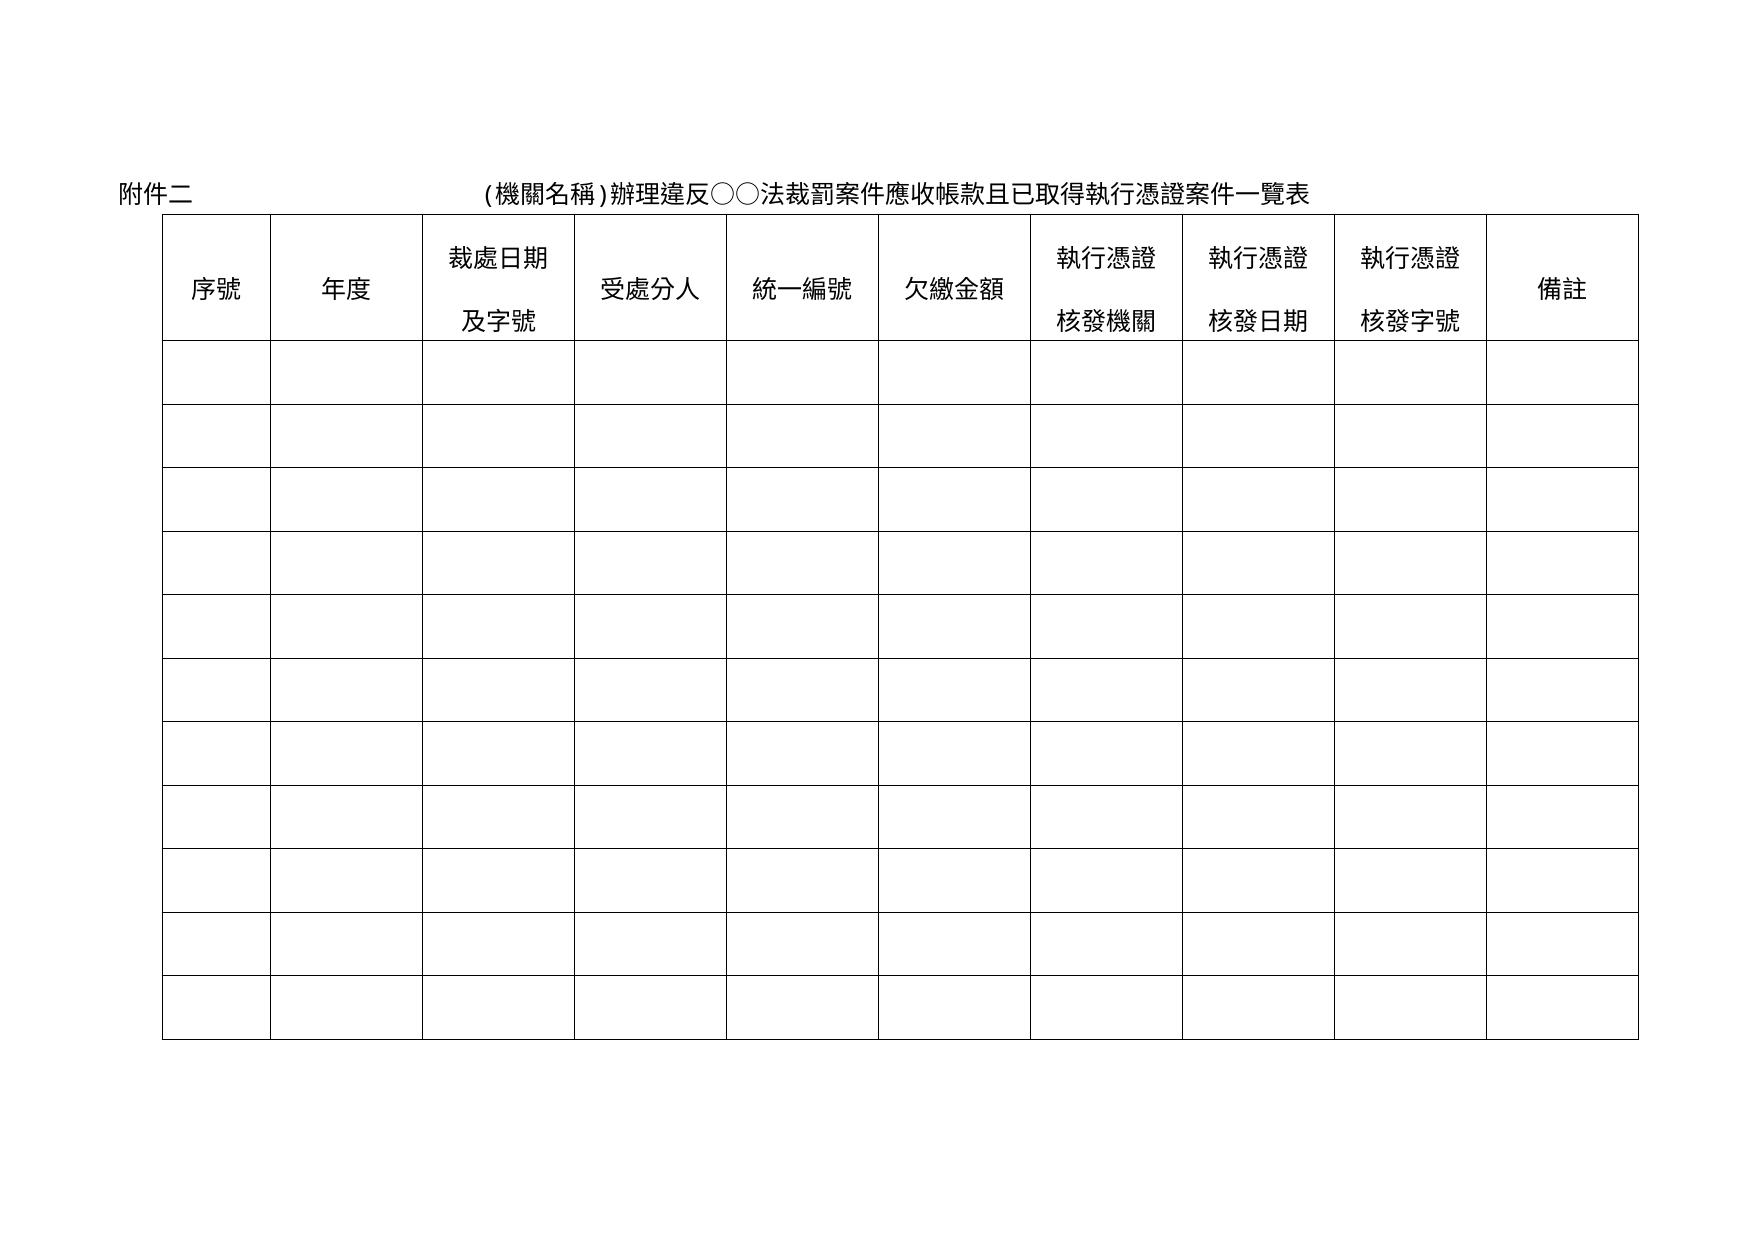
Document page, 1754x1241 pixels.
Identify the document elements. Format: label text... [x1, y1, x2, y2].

table_cell [727, 341, 878, 403]
table_cell [1335, 341, 1486, 403]
table_cell [1031, 595, 1182, 658]
table_cell [879, 722, 1030, 785]
table_cell [1487, 532, 1638, 594]
table_cell [271, 532, 422, 594]
table_cell [423, 722, 574, 785]
table_cell [1031, 913, 1182, 975]
table_cell [727, 659, 878, 721]
table_cell [575, 659, 726, 721]
table_cell [163, 849, 270, 912]
table_cell [1335, 405, 1486, 467]
table_cell [575, 341, 726, 403]
table_cell [1487, 722, 1638, 785]
table_header 欠繳金額 [879, 215, 1030, 340]
table_cell [1031, 468, 1182, 531]
table_cell [271, 659, 422, 721]
table_cell [163, 659, 270, 721]
table_cell [1031, 849, 1182, 912]
table_cell [1487, 976, 1638, 1039]
table_cell [1487, 786, 1638, 848]
table_cell [879, 976, 1030, 1039]
table_cell [879, 595, 1030, 658]
table_cell [575, 722, 726, 785]
table_cell [163, 786, 270, 848]
table_cell [1487, 913, 1638, 975]
table_cell [1031, 786, 1182, 848]
table_cell [1335, 722, 1486, 785]
table_header 序號 [163, 215, 270, 340]
table_cell [423, 468, 574, 531]
table_cell [1487, 341, 1638, 403]
table_cell [1487, 849, 1638, 912]
table_cell [575, 595, 726, 658]
table_cell [1183, 341, 1334, 403]
table_cell [1031, 659, 1182, 721]
table_cell [163, 341, 270, 403]
table_cell [1031, 532, 1182, 594]
table_cell [163, 532, 270, 594]
table_cell [575, 849, 726, 912]
table_header 備註 [1487, 215, 1638, 340]
table_cell [1335, 532, 1486, 594]
table_cell [423, 849, 574, 912]
table_cell [1335, 786, 1486, 848]
table_cell [879, 786, 1030, 848]
table_cell [879, 659, 1030, 721]
table_header 裁處日期 及字號 [423, 215, 574, 340]
table_cell [271, 976, 422, 1039]
table_cell [1031, 405, 1182, 467]
table_cell [1335, 468, 1486, 531]
table_header 受處分人 [575, 215, 726, 340]
table_cell [575, 532, 726, 594]
table_cell [271, 468, 422, 531]
table_cell [1183, 849, 1334, 912]
table_header 執行憑證 核發字號 [1335, 215, 1486, 340]
table_cell [727, 913, 878, 975]
table_header 統一編號 [727, 215, 878, 340]
table_cell [1183, 405, 1334, 467]
table_cell [163, 976, 270, 1039]
table_cell [575, 405, 726, 467]
table_cell [423, 976, 574, 1039]
table_cell [1487, 468, 1638, 531]
table_cell [1031, 341, 1182, 403]
table_cell [575, 468, 726, 531]
table_cell [1183, 976, 1334, 1039]
table_cell [271, 849, 422, 912]
table_cell [727, 595, 878, 658]
table_cell [1183, 722, 1334, 785]
table_cell [271, 786, 422, 848]
table_cell [727, 722, 878, 785]
table_cell [1031, 976, 1182, 1039]
table_cell [271, 341, 422, 403]
table_cell [1487, 659, 1638, 721]
table_cell [1183, 595, 1334, 658]
table_cell [1031, 722, 1182, 785]
table_cell [575, 976, 726, 1039]
table_cell [1183, 532, 1334, 594]
table_cell [1335, 976, 1486, 1039]
table_cell [423, 659, 574, 721]
table_cell [1183, 468, 1334, 531]
table_cell [727, 468, 878, 531]
text 附件二 (機關名稱)辦理違反○○法裁罰案件應收帳款且已取得執行憑證案件一覽表 [118, 151, 1636, 214]
table_cell [879, 405, 1030, 467]
table_cell [727, 405, 878, 467]
table_cell [727, 849, 878, 912]
table_cell [1183, 913, 1334, 975]
table_cell [271, 595, 422, 658]
table_cell [1487, 405, 1638, 467]
table_header 執行憑證 核發機關 [1031, 215, 1182, 340]
table_cell [271, 722, 422, 785]
table_cell [879, 341, 1030, 403]
table_header 年度 [271, 215, 422, 340]
table_cell [423, 786, 574, 848]
table_cell [879, 849, 1030, 912]
table_cell [1335, 659, 1486, 721]
table_cell [1335, 595, 1486, 658]
table_header 執行憑證 核發日期 [1183, 215, 1334, 340]
table_cell [163, 913, 270, 975]
table_cell [423, 595, 574, 658]
table_cell [1335, 849, 1486, 912]
table_cell [879, 468, 1030, 531]
table_cell [423, 405, 574, 467]
table_cell [879, 532, 1030, 594]
table_cell [163, 722, 270, 785]
table_cell [727, 976, 878, 1039]
table_cell [727, 532, 878, 594]
table_cell [575, 913, 726, 975]
table_cell [879, 913, 1030, 975]
table_cell [1183, 786, 1334, 848]
table_cell [423, 913, 574, 975]
table_cell [271, 405, 422, 467]
table_cell [423, 532, 574, 594]
table_cell [423, 341, 574, 403]
table_cell [163, 405, 270, 467]
table_cell [575, 786, 726, 848]
table_cell [271, 913, 422, 975]
table_cell [163, 595, 270, 658]
table_cell [1183, 659, 1334, 721]
table_cell [163, 468, 270, 531]
table_cell [1335, 913, 1486, 975]
table_cell [1487, 595, 1638, 658]
table_cell [727, 786, 878, 848]
